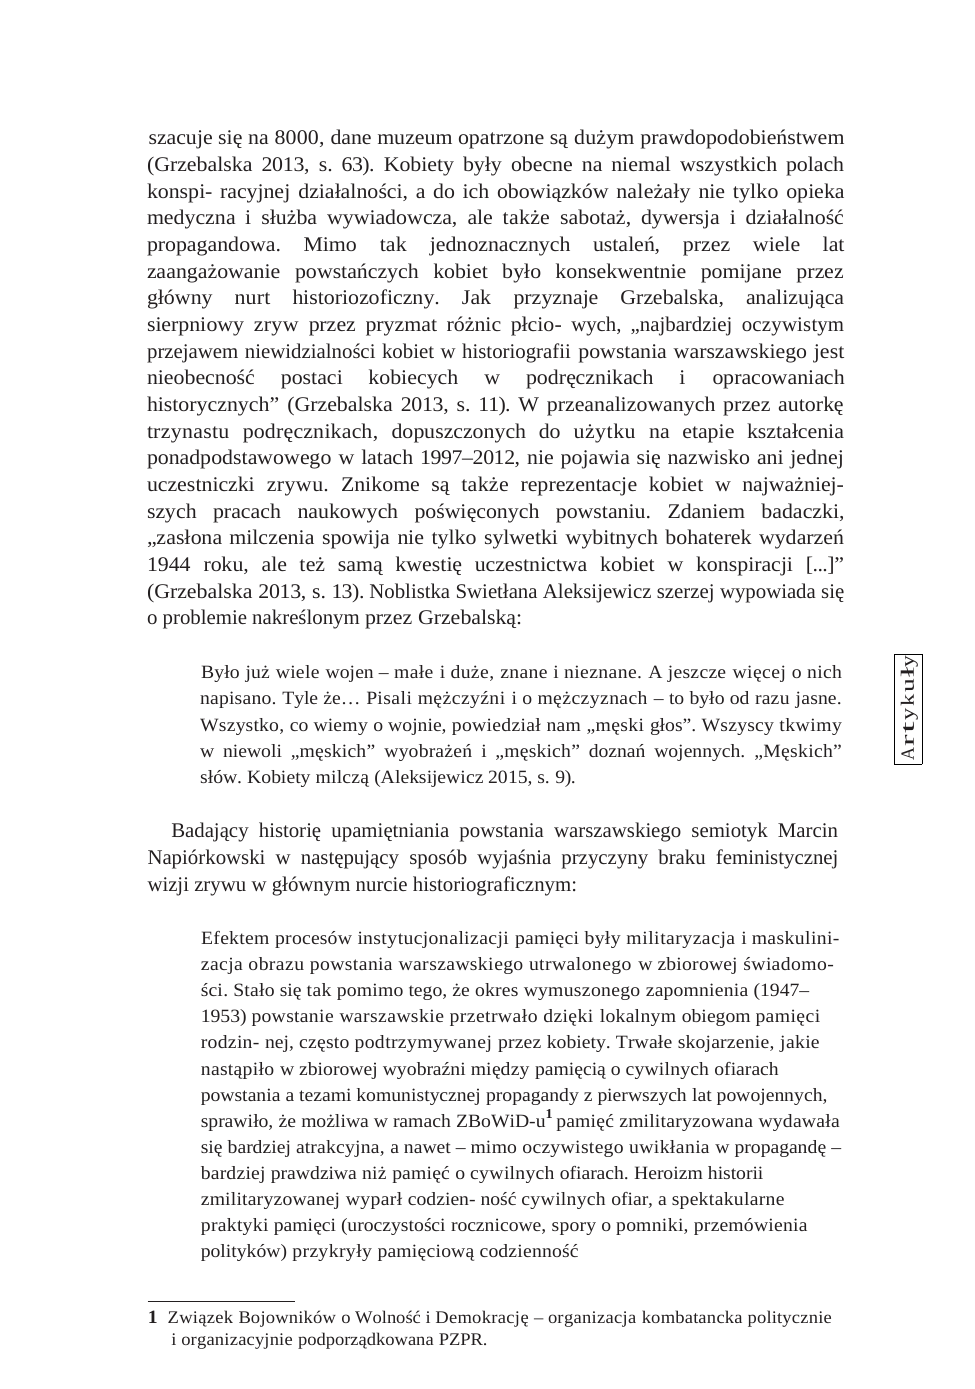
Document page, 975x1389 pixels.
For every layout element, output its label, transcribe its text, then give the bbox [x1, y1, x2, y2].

text szacuje się na 8000, dane muzeum opatrzone są dużym prawdopodobieństwem (Grzebalska 2013, s. 63). Kobiety były obecne na niemal wszystkich polach konspi- racyjnej działalności, a do ich obowiązków należały nie tylko opieka medyczna i służba wywiadowcza, ale także sabotaż, dywersja i działalność propagandowa. Mimo tak jednoznacznych ustaleń, przez wiele lat zaangażowanie powstańczych kobiet było konsekwentnie pomijane przez główny nurt historiozoficzny. Jak przyznaje Grzebalska, analizująca sierpniowy zryw przez pryzmat różnic płcio- wych, „najbardziej oczywistym przejawem niewidzialności kobiet w historiografii powstania warszawskiego jest nieobecność postaci kobiecych w podręcznikach i opracowaniach historycznych” (Grzebalska 2013, s. 11). W przeanalizowanych przez autorkę trzynastu podręcznikach, dopuszczonych do użytku na etapie kształcenia ponadpodstawowego w latach 1997–2012, nie pojawia się nazwisko ani jednej uczestniczki zrywu. Znikome są także reprezentacje kobiet w najważniej- szych pracach naukowych poświęconych powstaniu. Zdaniem badaczki, „zasłona milczenia spowija nie tylko sylwetki wybitnych bohaterek wydarzeń 1944 roku, ale też samą kwestię uczestnictwa kobiet w konspiracji [...]” (Grzebalska 2013, s. 13). Noblistka Swietłana Aleksijewicz szerzej wypowiada się o problemie nakreślonym przez Grzebalską: [147, 125, 844, 629]
text Efektem procesów instytucjonalizacji pamięci były militaryzacja i maskulini- zacja obrazu powstania warszawskiego utrwalonego w zbiorowej świadomo- ści. Stało się tak pomimo tego, że okres wymuszonego zapomnienia (1947–1953) powstanie warszawskie przetrwało dzięki lokalnym obiegom pamięci rodzin- nej, często podtrzymywanej przez kobiety. Trwałe skojarzenie, jakie nastąpiło w zbiorowej wyobraźni między pamięcią o cywilnych ofiarach powstania a tezami komunistycznej propagandy z pierwszych lat powojennych, sprawiło, że możliwa w ramach ZBoWiD-u1 pamięć zmilitaryzowana wydawała się bardziej atrakcyjna, a nawet – mimo oczywistego uwikłania w propagandę – bardziej prawdziwa niż pamięć o cywilnych ofiarach. Heroizm historii zmilitaryzowanej wyparł codzien- ność cywilnych ofiar, a spektakularne praktyki pamięci (uroczystości rocznicowe, spory o pomniki, przemówienia polityków) przykryły pamięciową codzienność [201, 923, 845, 1261]
text Było już wiele wojen – małe i duże, znane i nieznane. A jeszcze więcej o nich napisano. Tyle że… Pisali mężczyźni i o mężczyznach – to było od razu jasne. Wszystko, co wiemy o wojnie, powiedział nam „męski głos”. Wszyscy tkwimy w niewoli „męskich” wyobrażeń i „męskich” doznań wojennych. „Męskich” słów. Kobiety milczą (Aleksijewicz 2015, s. 9). [200, 661, 842, 788]
text Badający historię upamiętniania powstania warszawskiego semiotyk Marcin Napiórkowski w następujący sposób wyjaśnia przyczyny braku feministycznej wizji zrywu w głównym nurcie historiograficznym: [147, 818, 839, 896]
text Artykuły [896, 656, 922, 761]
text 1 Związek Bojowników o Wolność i Demokrację – organizacja kombatancka politycznie i organizacyjnie podporządkowana PZPR. [148, 1299, 839, 1349]
